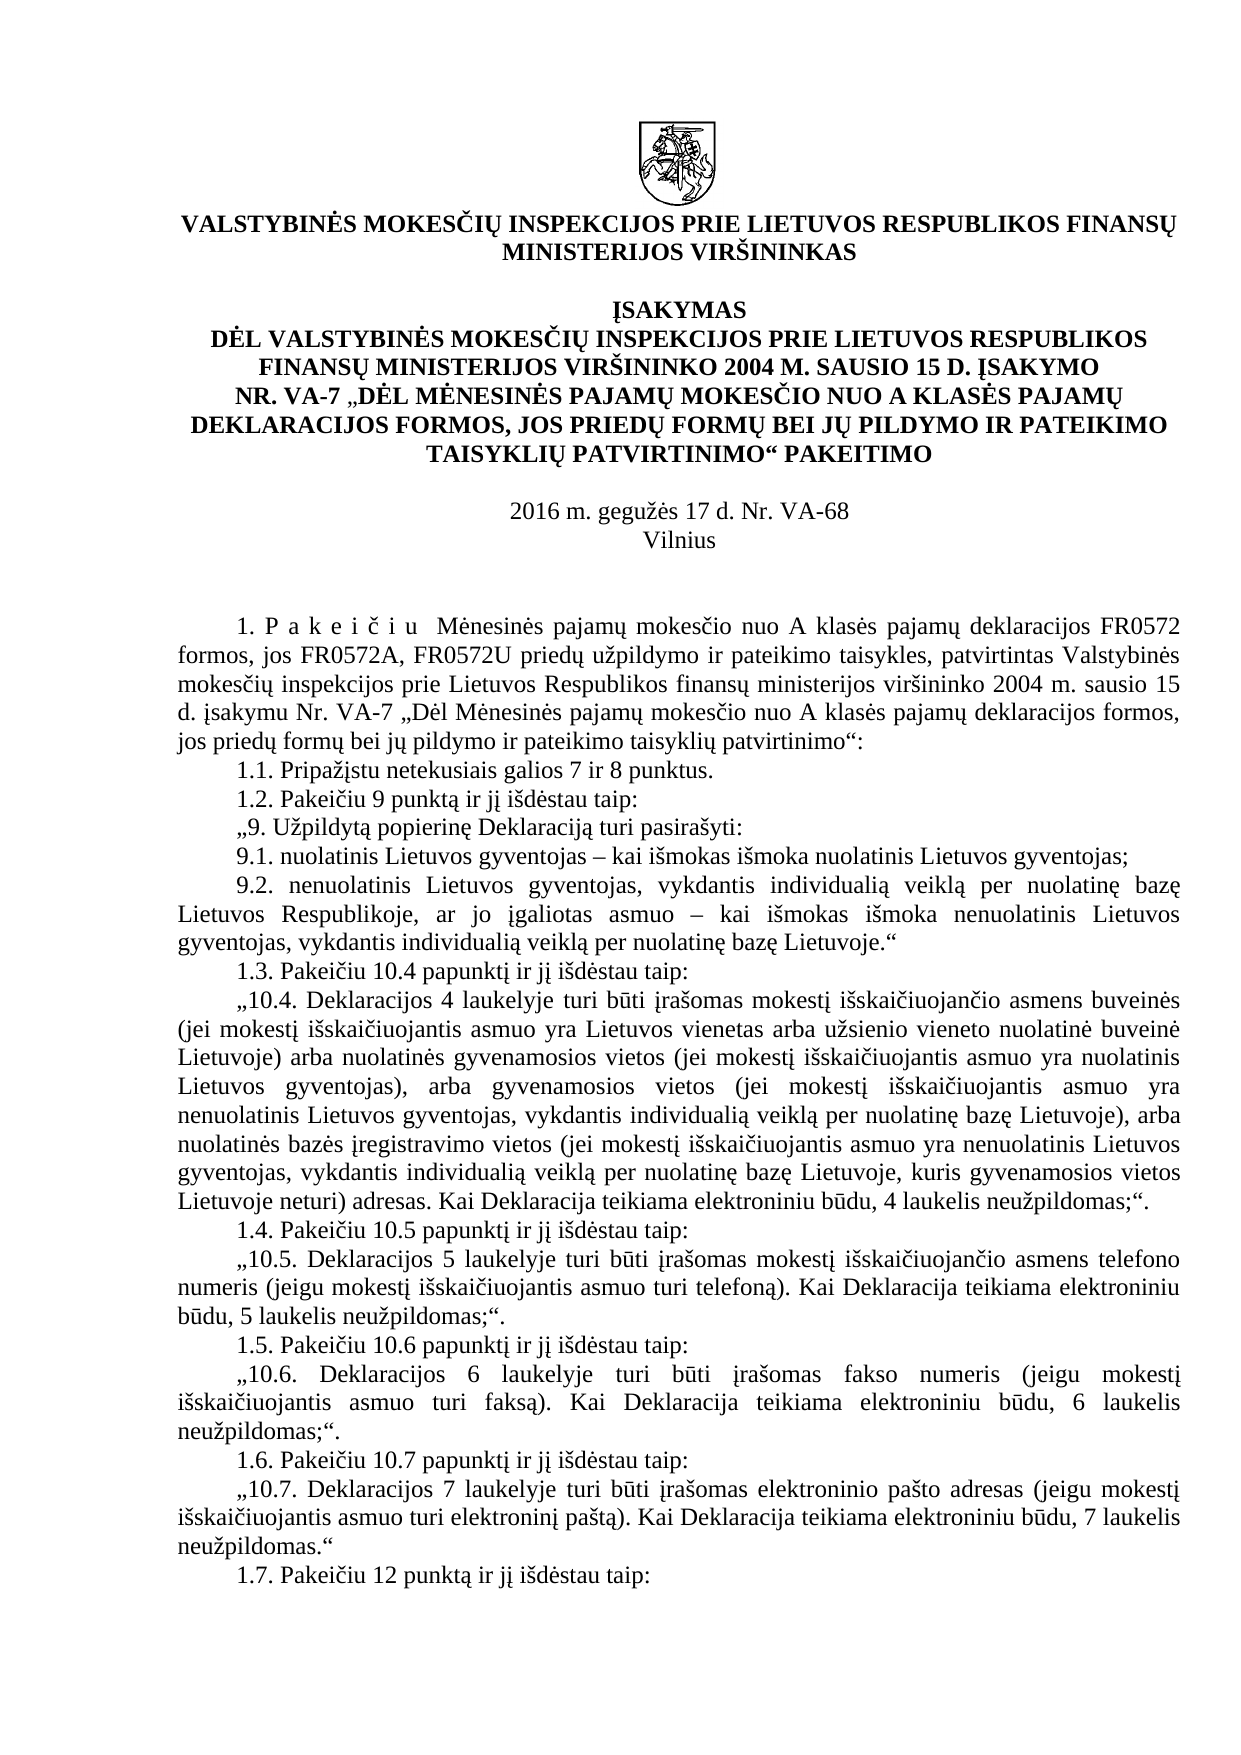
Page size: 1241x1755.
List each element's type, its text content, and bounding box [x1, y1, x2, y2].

text „10.7. Deklaracijos 7 laukelyje turi būti įrašomas elektroninio pašto adresas (jeigu mokestį išskaičiuojantis asmuo turi elektroninį paštą). Kai Deklaracija teikiama elektroniniu būdu, 7 laukelis neužpildomas.“ [177, 1474, 1181, 1560]
text „10.4. Deklaracijos 4 laukelyje turi būti įrašomas mokestį išskaičiuojančio asmens buveinės (jei mokestį išskaičiuojantis asmuo yra Lietuvos vienetas arba užsienio vieneto nuolatinė buveinė Lietuvoje) arba nuolatinės gyvenamosios vietos (jei mokestį išskaičiuojantis asmuo yra nuolatinis Lietuvos gyventojas), arba gyvenamosios vietos (jei mokestį išskaičiuojantis asmuo yra nenuolatinis Lietuvos gyventojas, vykdantis individualią veiklą per nuolatinę bazę Lietuvoje), arba nuolatinės bazės įregistravimo vietos (jei mokestį išskaičiuojantis asmuo yra nenuolatinis Lietuvos gyventojas, vykdantis individualią veiklą per nuolatinę bazę Lietuvoje, kuris gyvenamosios vietos Lietuvoje neturi) adresas. Kai Deklaracija teikiama elektroniniu būdu, 4 laukelis neužpildomas;“. [177, 985, 1181, 1215]
text NR. VA-7 „DĖL MĖNESINĖS PAJAMŲ MOKESČIO NUO A KLASĖS PAJAMŲ DEKLARACIJOS FORMOS, JOS PRIEDŲ FORMŲ BEI JŲ PILDYMO IR PATEIKIMO TAISYKLIŲ PATVIRTINIMO“ PAKEITIMO [177, 381, 1181, 467]
text 1.4. Pakeičiu 10.5 papunktį ir jį išdėstau taip: [177, 1215, 1181, 1244]
text 1.5. Pakeičiu 10.6 papunktį ir jį išdėstau taip: [177, 1330, 1181, 1359]
text 1.2. Pakeičiu 9 punktą ir jį išdėstau taip: [177, 784, 1181, 812]
text 1. P a k e i č i u Mėnesinės pajamų mokesčio nuo A klasės pajamų deklaracijos FR0572 formos, jos FR0572A, FR0572U priedų užpildymo ir pateikimo taisykles, patvirtintas Valstybinės mokesčių inspekcijos prie Lietuvos Respublikos finansų ministerijos viršininko 2004 m. sausio 15 d. įsakymu Nr. VA-7 „Dėl Mėnesinės pajamų mokesčio nuo A klasės pajamų deklaracijos formos, jos priedų formų bei jų pildymo ir pateikimo taisyklių patvirtinimo“: [177, 611, 1181, 755]
text ĮSAKYMAS [177, 295, 1181, 324]
text „9. Užpildytą popierinę Deklaraciją turi pasirašyti: [177, 812, 1181, 841]
text 1.7. Pakeičiu 12 punktą ir jį išdėstau taip: [177, 1560, 1181, 1589]
text DĖL VALSTYBINĖS MOKESČIŲ INSPEKCIJOS PRIE LIETUVOS RESPUBLIKOS FINANSŲ MINISTERIJOS VIRŠININKO 2004 M. SAUSIO 15 D. ĮSAKYMO [177, 324, 1181, 381]
text Vilnius [177, 525, 1181, 554]
text „10.5. Deklaracijos 5 laukelyje turi būti įrašomas mokestį išskaičiuojančio asmens telefono numeris (jeigu mokestį išskaičiuojantis asmuo turi telefoną). Kai Deklaracija teikiama elektroniniu būdu, 5 laukelis neužpildomas;“. [177, 1244, 1181, 1330]
text 9.2. nenuolatinis Lietuvos gyventojas, vykdantis individualią veiklą per nuolatinę bazę Lietuvos Respublikoje, ar jo įgaliotas asmuo – kai išmokas išmoka nenuolatinis Lietuvos gyventojas, vykdantis individualią veiklą per nuolatinę bazę Lietuvoje.“ [177, 870, 1181, 956]
text 1.6. Pakeičiu 10.7 papunktį ir jį išdėstau taip: [177, 1445, 1181, 1474]
text 1.1. Pripažįstu netekusiais galios 7 ir 8 punktus. [177, 755, 1181, 784]
text 2016 m. gegužės 17 d. Nr. VA-68 [177, 496, 1181, 525]
text VALSTYBINĖS MOKESČIŲ INSPEKCIJOS PRIE LIETUVOS RESPUBLIKOS FINANSŲ MINISTERIJOS VIRŠININKAS [177, 209, 1181, 266]
text 1.3. Pakeičiu 10.4 papunktį ir jį išdėstau taip: [177, 956, 1181, 985]
text „10.6. Deklaracijos 6 laukelyje turi būti įrašomas fakso numeris (jeigu mokestį išskaičiuojantis asmuo turi faksą). Kai Deklaracija teikiama elektroniniu būdu, 6 laukelis neužpildomas;“. [177, 1359, 1181, 1445]
text 9.1. nuolatinis Lietuvos gyventojas – kai išmokas išmoka nuolatinis Lietuvos gyventojas; [207, 841, 1181, 870]
